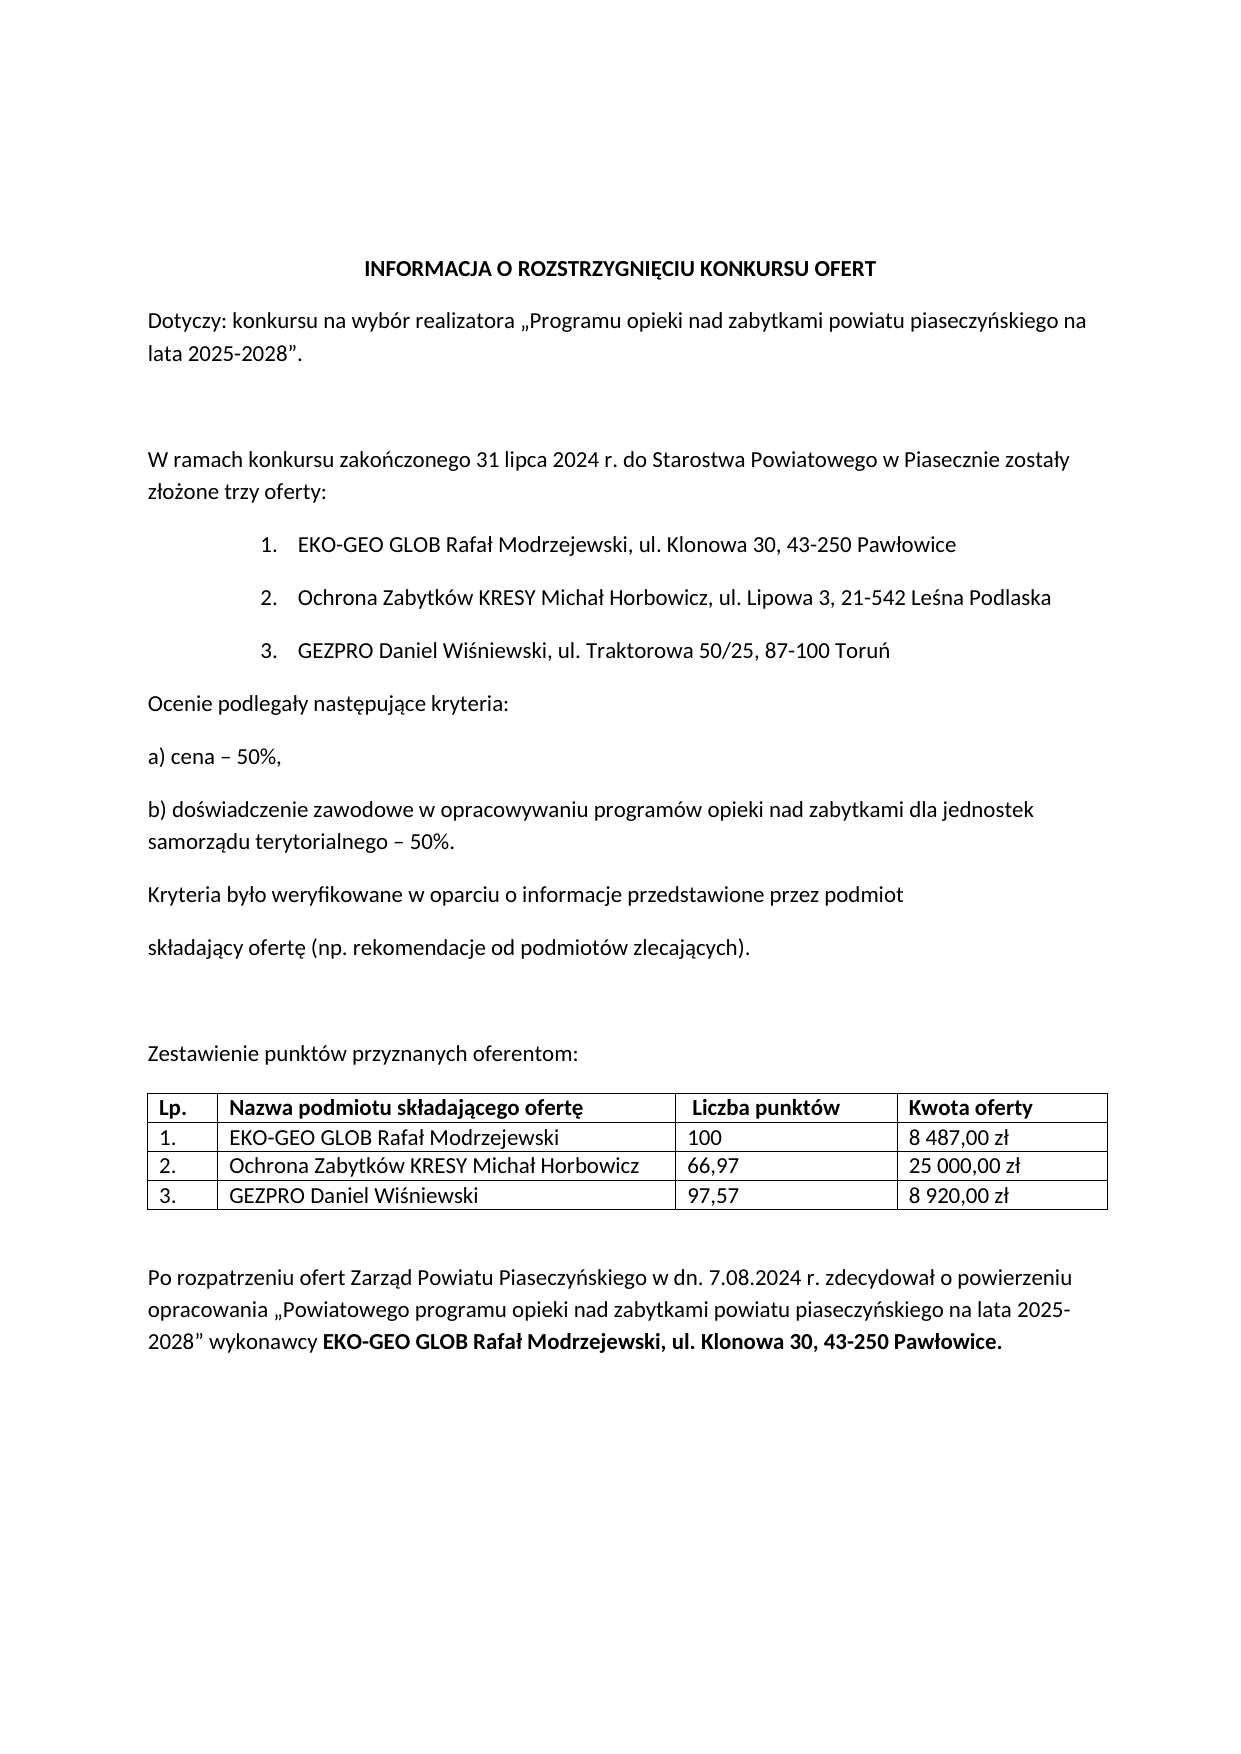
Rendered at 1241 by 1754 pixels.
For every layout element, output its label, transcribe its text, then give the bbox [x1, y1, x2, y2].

table_header Lp. [148, 1094, 217, 1122]
list EKO-GEO GLOB Rafał Modrzejewski, ul. Klonowa 30, 43-250 Pawłowice [260, 530, 1093, 558]
text W ramach konkursu zakończonego 31 lipca 2024 r. do Starostwa Powiatowego w Piasecznie zostały złożone trzy oferty: [148, 445, 1093, 505]
table_cell 97,57 [676, 1181, 897, 1209]
table_cell EKO-GEO GLOB Rafał Modrzejewski [218, 1123, 675, 1151]
text INFORMACJA O ROZSTRZYGNIĘCIU KONKURSU OFERT [148, 254, 1093, 282]
table_header Nazwa podmiotu składającego ofertę [218, 1094, 675, 1122]
table_cell 8 487,00 zł [898, 1123, 1107, 1151]
table_cell 8 920,00 zł [898, 1181, 1107, 1209]
table_header Liczba punktów [676, 1094, 897, 1122]
list GEZPRO Daniel Wiśniewski, ul. Traktorowa 50/25, 87-100 Toruń [260, 636, 1093, 664]
table_cell Ochrona Zabytków KRESY Michał Horbowicz [218, 1152, 675, 1180]
text składający ofertę (np. rekomendacje od podmiotów zlecających). [148, 933, 1093, 961]
text Dotyczy: konkursu na wybór realizatora „Programu opieki nad zabytkami powiatu piaseczyńskiego na lata 2025-2028”. [148, 307, 1093, 367]
text Po rozpatrzeniu ofert Zarząd Powiatu Piaseczyńskiego w dn. 7.08.2024 r. zdecydował o powierzeniu opracowania „Powiatowego programu opieki nad zabytkami powiatu piaseczyńskiego na lata 2025-2028” wykonawcy EKO-GEO GLOB Rafał Modrzejewski, ul. Klonowa 30, 43-250 Pawłowice. [148, 1263, 1093, 1355]
list Ochrona Zabytków KRESY Michał Horbowicz, ul. Lipowa 3, 21-542 Leśna Podlaska [260, 583, 1093, 611]
text Kryteria było weryfikowane w oparciu o informacje przedstawione przez podmiot [148, 880, 1093, 908]
text a) cena – 50%, [148, 742, 1093, 770]
table_cell 1. [148, 1123, 217, 1151]
text Zestawienie punktów przyznanych oferentom: [148, 1039, 1093, 1067]
table_header Kwota oferty [898, 1094, 1107, 1122]
table_cell GEZPRO Daniel Wiśniewski [218, 1181, 675, 1209]
text b) doświadczenie zawodowe w opracowywaniu programów opieki nad zabytkami dla jednostek samorządu terytorialnego – 50%. [148, 795, 1093, 855]
text Ocenie podlegały następujące kryteria: [148, 689, 1093, 717]
table_cell 100 [676, 1123, 897, 1151]
table_cell 3. [148, 1181, 217, 1209]
table_cell 2. [148, 1152, 217, 1180]
table_cell 25 000,00 zł [898, 1152, 1107, 1180]
table_cell 66,97 [676, 1152, 897, 1180]
